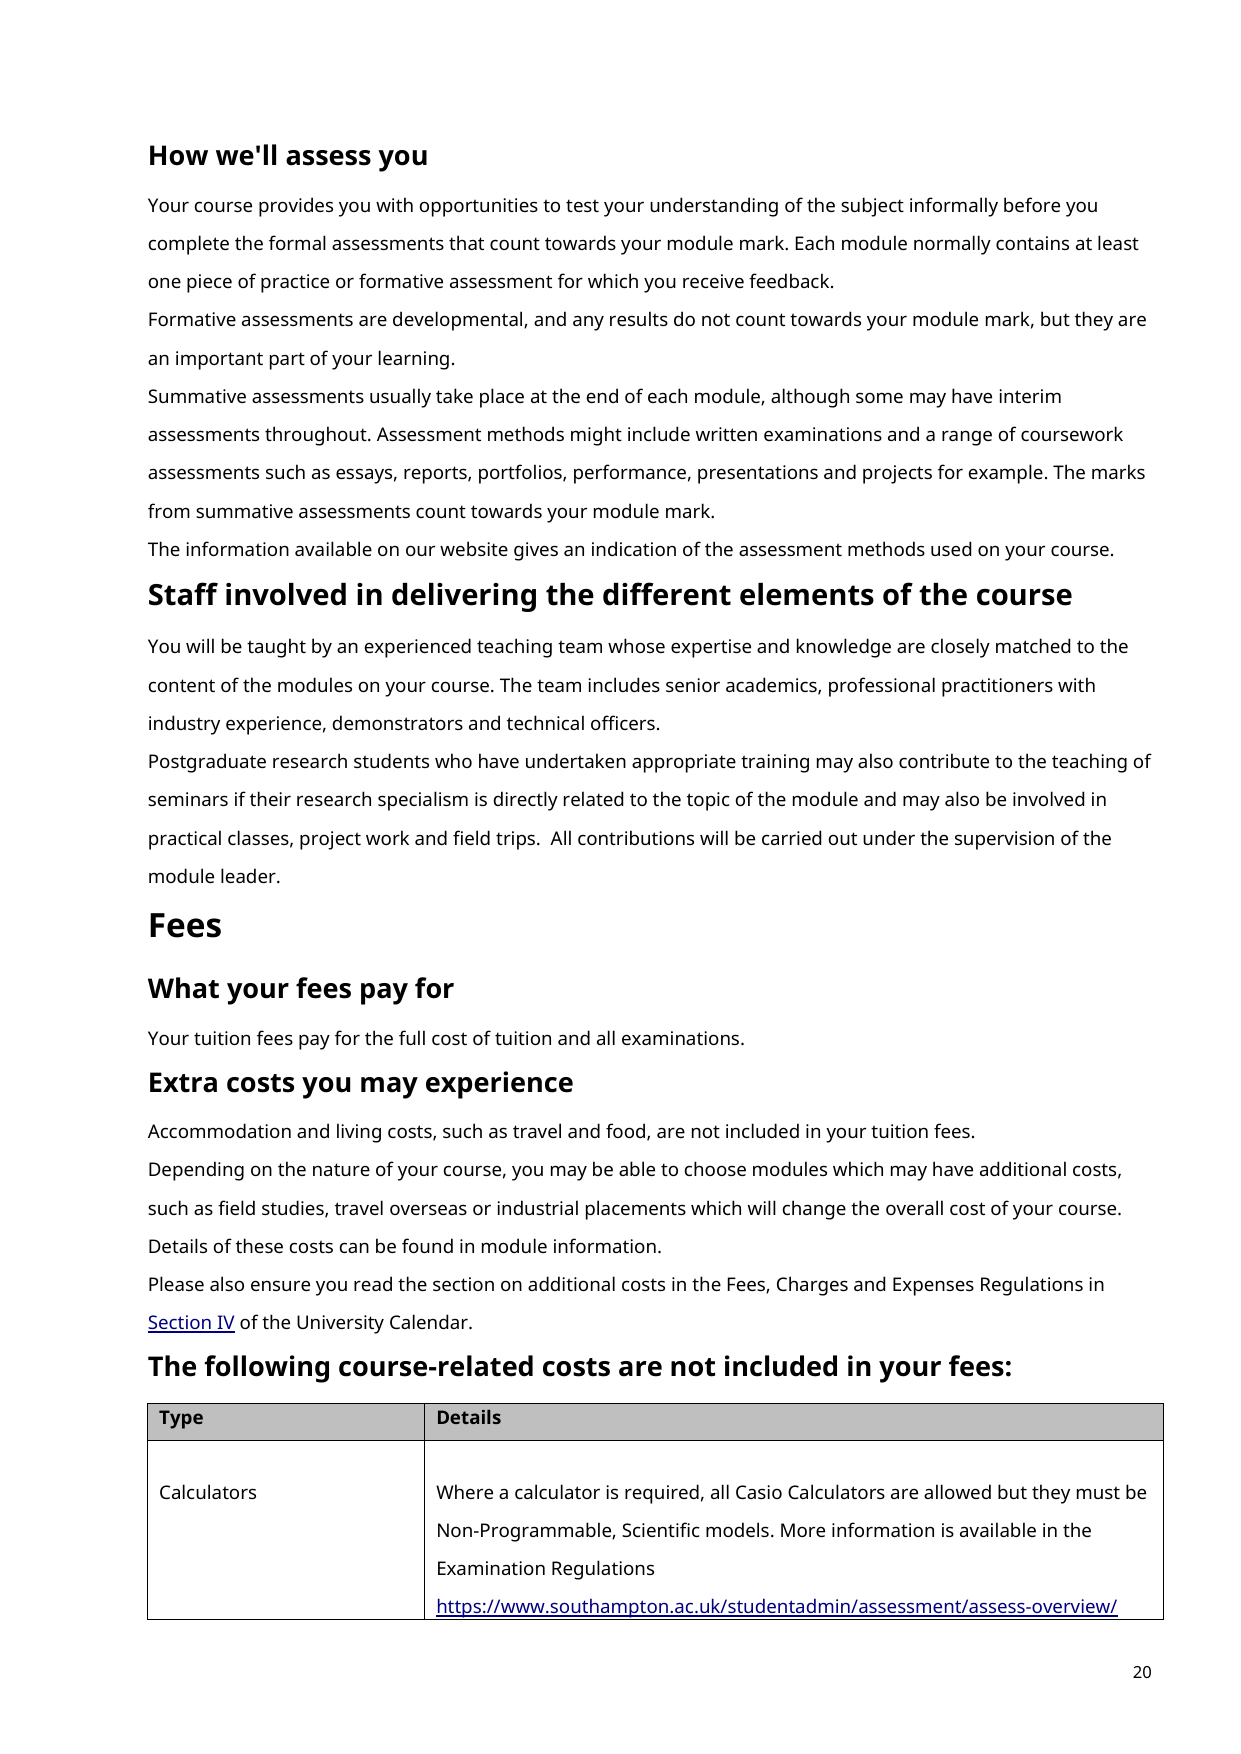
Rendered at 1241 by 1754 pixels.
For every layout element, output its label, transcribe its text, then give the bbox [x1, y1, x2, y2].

text Your course provides you with opportunities to test your understanding of the subject informally before you complete the formal assessments that count towards your module mark. Each module normally contains at least one piece of practice or formative assessment for which you receive feedback. [148, 192, 1152, 294]
text Your tuition fees pay for the full cost of tuition and all examinations. [148, 1025, 1152, 1050]
table_cell Calculators [148, 1441, 424, 1619]
text Postgraduate research students who have undertaken appropriate training may also contribute to the teaching of seminars if their research specialism is directly related to the topic of the module and may also be involved in practical classes, project work and field trips. All contributions will be carried out under the supervision of the module leader. [148, 748, 1152, 889]
text The information available on our website gives an indication of the assessment methods used on your course. [148, 536, 1152, 562]
subtitle How we'll assess you [148, 137, 1152, 174]
table_cell Where a calculator is required, all Casio Calculators are allowed but they must be Non-Programmable, Scientific models. More information is available in the Examination Regulations https://www.southampton.ac.uk/studentadmin/assessment/assess-overview/ [425, 1441, 1163, 1619]
text Depending on the nature of your course, you may be able to choose modules which may have additional costs, such as field studies, travel overseas or industrial placements which will change the overall cost of your course. Details of these costs can be found in module information. [148, 1157, 1152, 1259]
subtitle The following course-related costs are not included in your fees: [148, 1348, 1152, 1385]
subtitle Fees [148, 901, 1152, 947]
subtitle Extra costs you may experience [148, 1063, 1152, 1100]
text Please also ensure you read the section on additional costs in the Fees, Charges and Expenses Regulations in Section IV of the University Calendar. [148, 1271, 1152, 1335]
text Summative assessments usually take place at the end of each module, although some may have interim assessments throughout. Assessment methods might include written examinations and a range of coursework assessments such as essays, reports, portfolios, performance, presentations and projects for example. The marks from summative assessments count towards your module mark. [148, 383, 1152, 523]
subtitle What your fees pay for [148, 969, 1152, 1006]
text Formative assessments are developmental, and any results do not count towards your module mark, but they are an important part of your learning. [148, 307, 1152, 371]
subtitle Staff involved in delivering the different elements of the course [148, 574, 1152, 614]
table_header Details [425, 1404, 1163, 1440]
text Accommodation and living costs, such as travel and food, are not included in your tuition fees. [148, 1118, 1152, 1144]
text You will be taught by an experienced teaching team whose expertise and knowledge are closely matched to the content of the modules on your course. The team includes senior academics, professional practitioners with industry experience, demonstrators and technical officers. [148, 634, 1152, 736]
table_header Type [148, 1404, 424, 1440]
